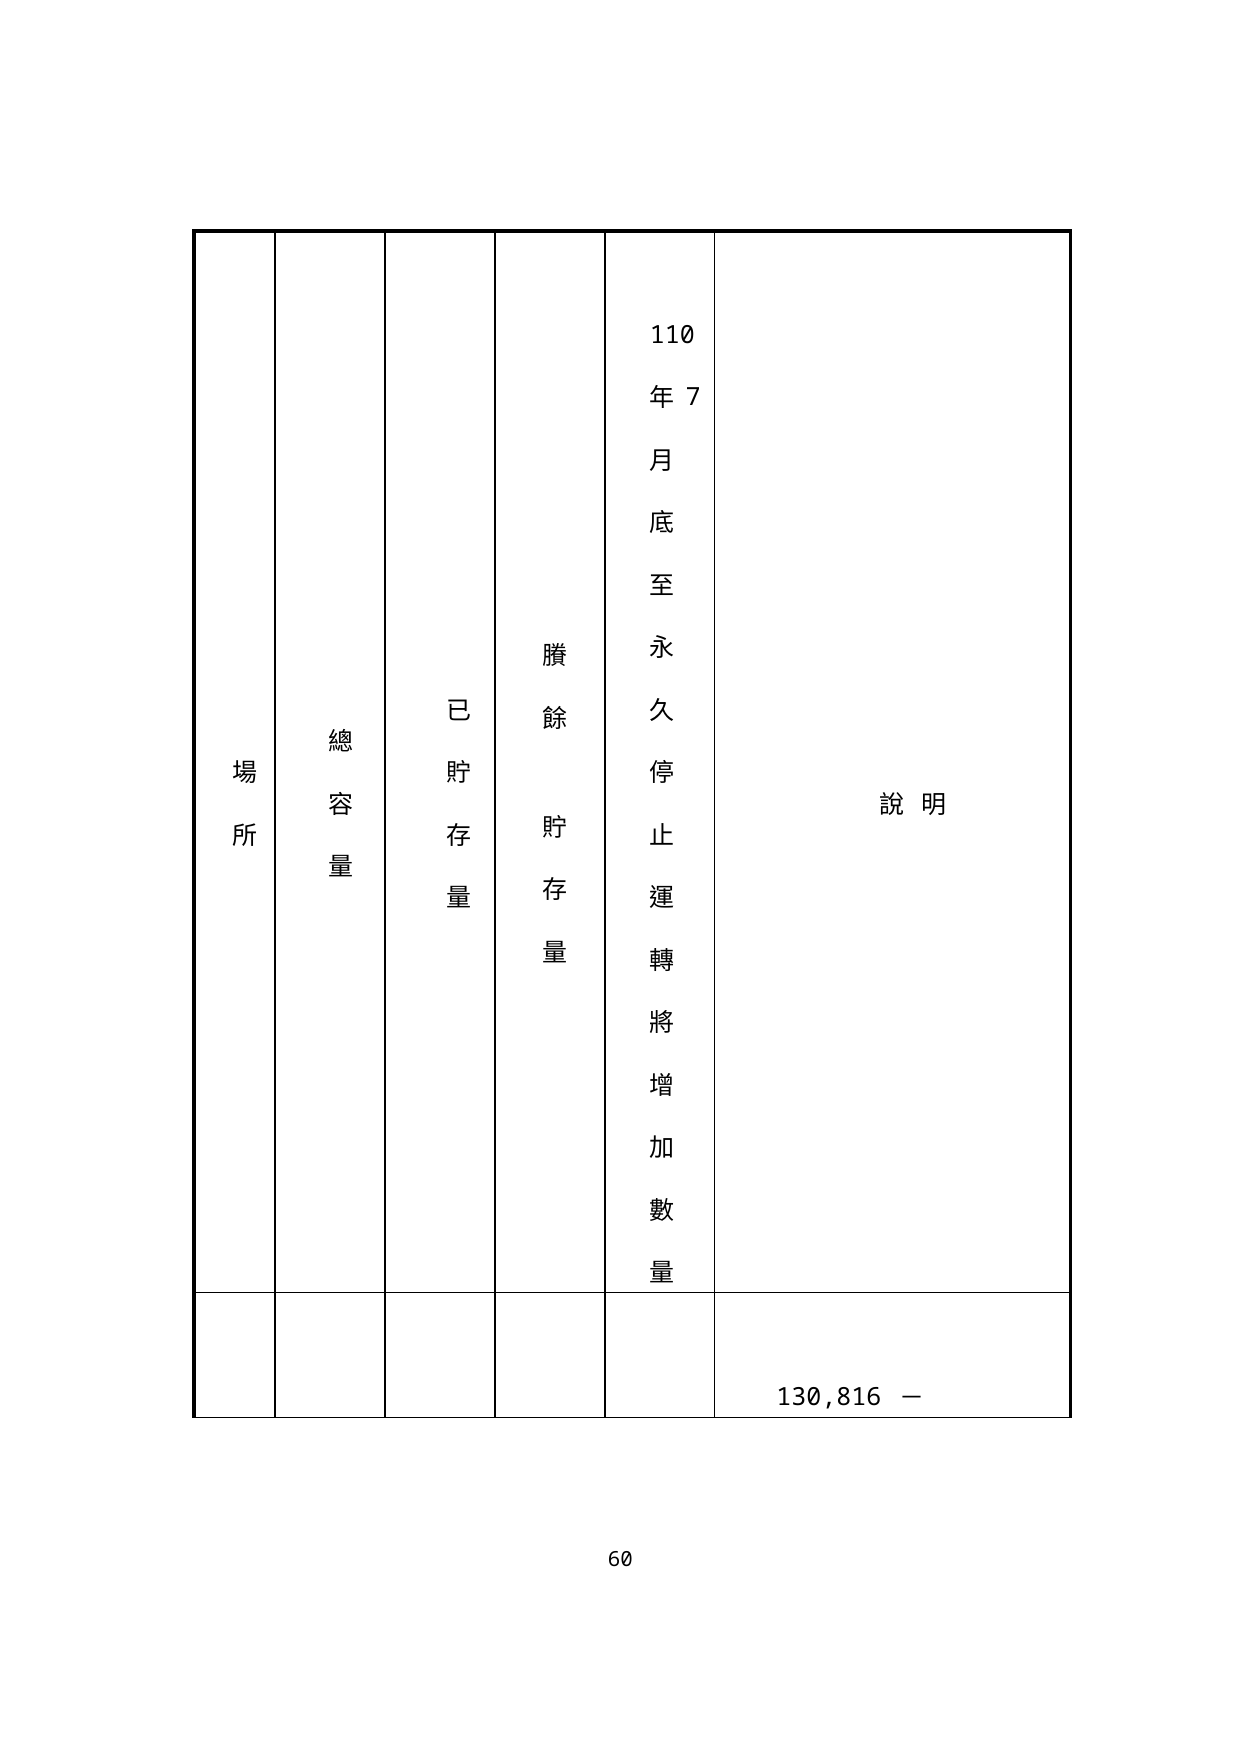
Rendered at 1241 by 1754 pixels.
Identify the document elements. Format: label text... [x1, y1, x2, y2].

table_header 已貯存量 [386, 233, 494, 1292]
table_header 場所 [196, 233, 274, 1292]
table_cell 130,816－ [715, 1293, 1069, 1417]
table_cell [606, 1293, 714, 1417]
table_cell [276, 1293, 384, 1417]
table_cell [386, 1293, 494, 1417]
table_header 說明 [715, 233, 1069, 1292]
table_header 賸餘 貯存量 [496, 233, 604, 1292]
table_header 總容量 [276, 233, 384, 1292]
table_cell [196, 1293, 274, 1417]
table_header 110年7月底至永久停止運轉將增加數量 [606, 233, 714, 1292]
table_cell [496, 1293, 604, 1417]
